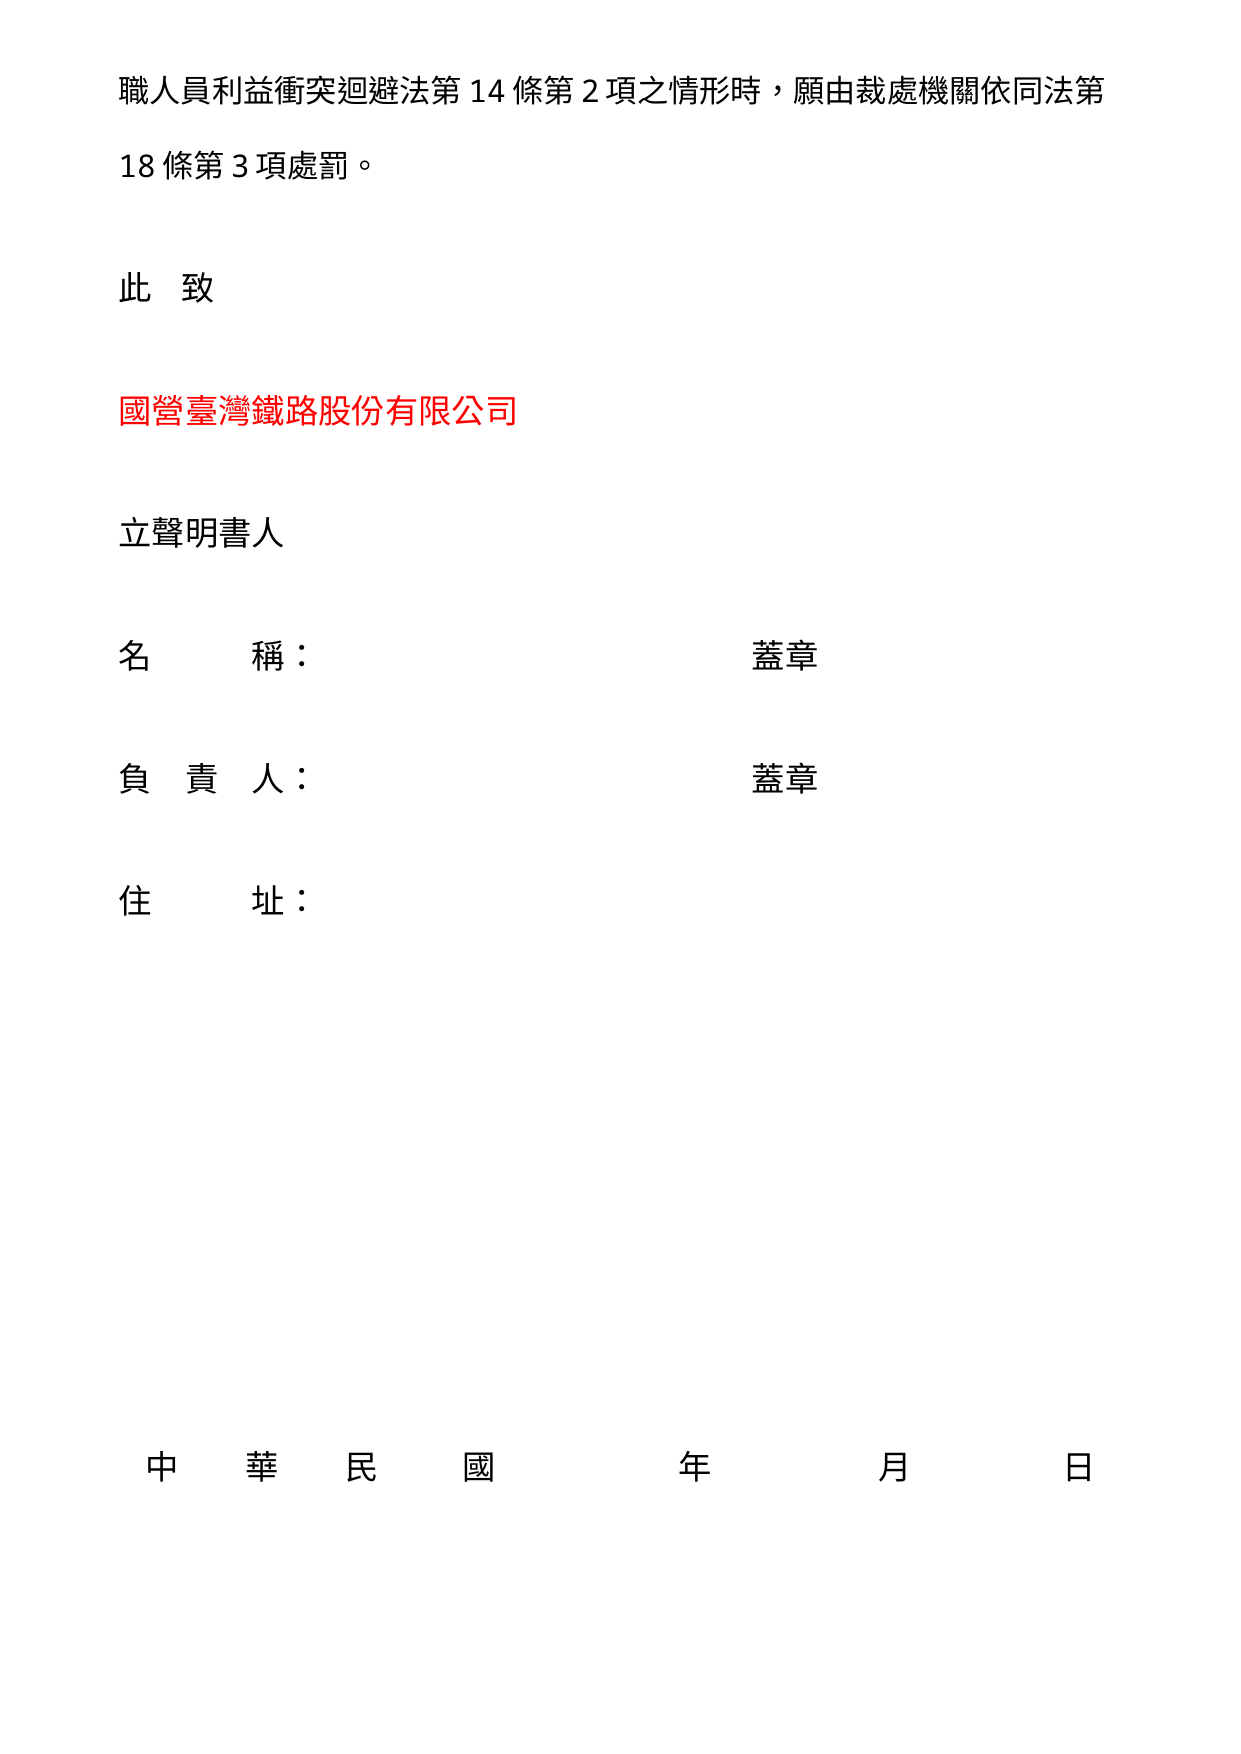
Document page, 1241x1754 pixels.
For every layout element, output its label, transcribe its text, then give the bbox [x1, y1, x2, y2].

text 18條第3項處罰。 [118, 126, 1128, 201]
text 國營臺灣鐵路股份有限公司 [118, 371, 1122, 446]
text 負 責 人： 蓋章 [118, 739, 1122, 814]
text 名 稱： 蓋章 [118, 616, 1122, 691]
text 中 華 民 國 年 月 日 [118, 1441, 1122, 1489]
text 住 址： [118, 862, 1122, 937]
text 職人員利益衝突迴避法第14條第2項之情形時，願由裁處機關依同法第 [118, 51, 1128, 126]
text 立聲明書人 [118, 493, 1122, 568]
text 此 致 [118, 248, 1122, 323]
